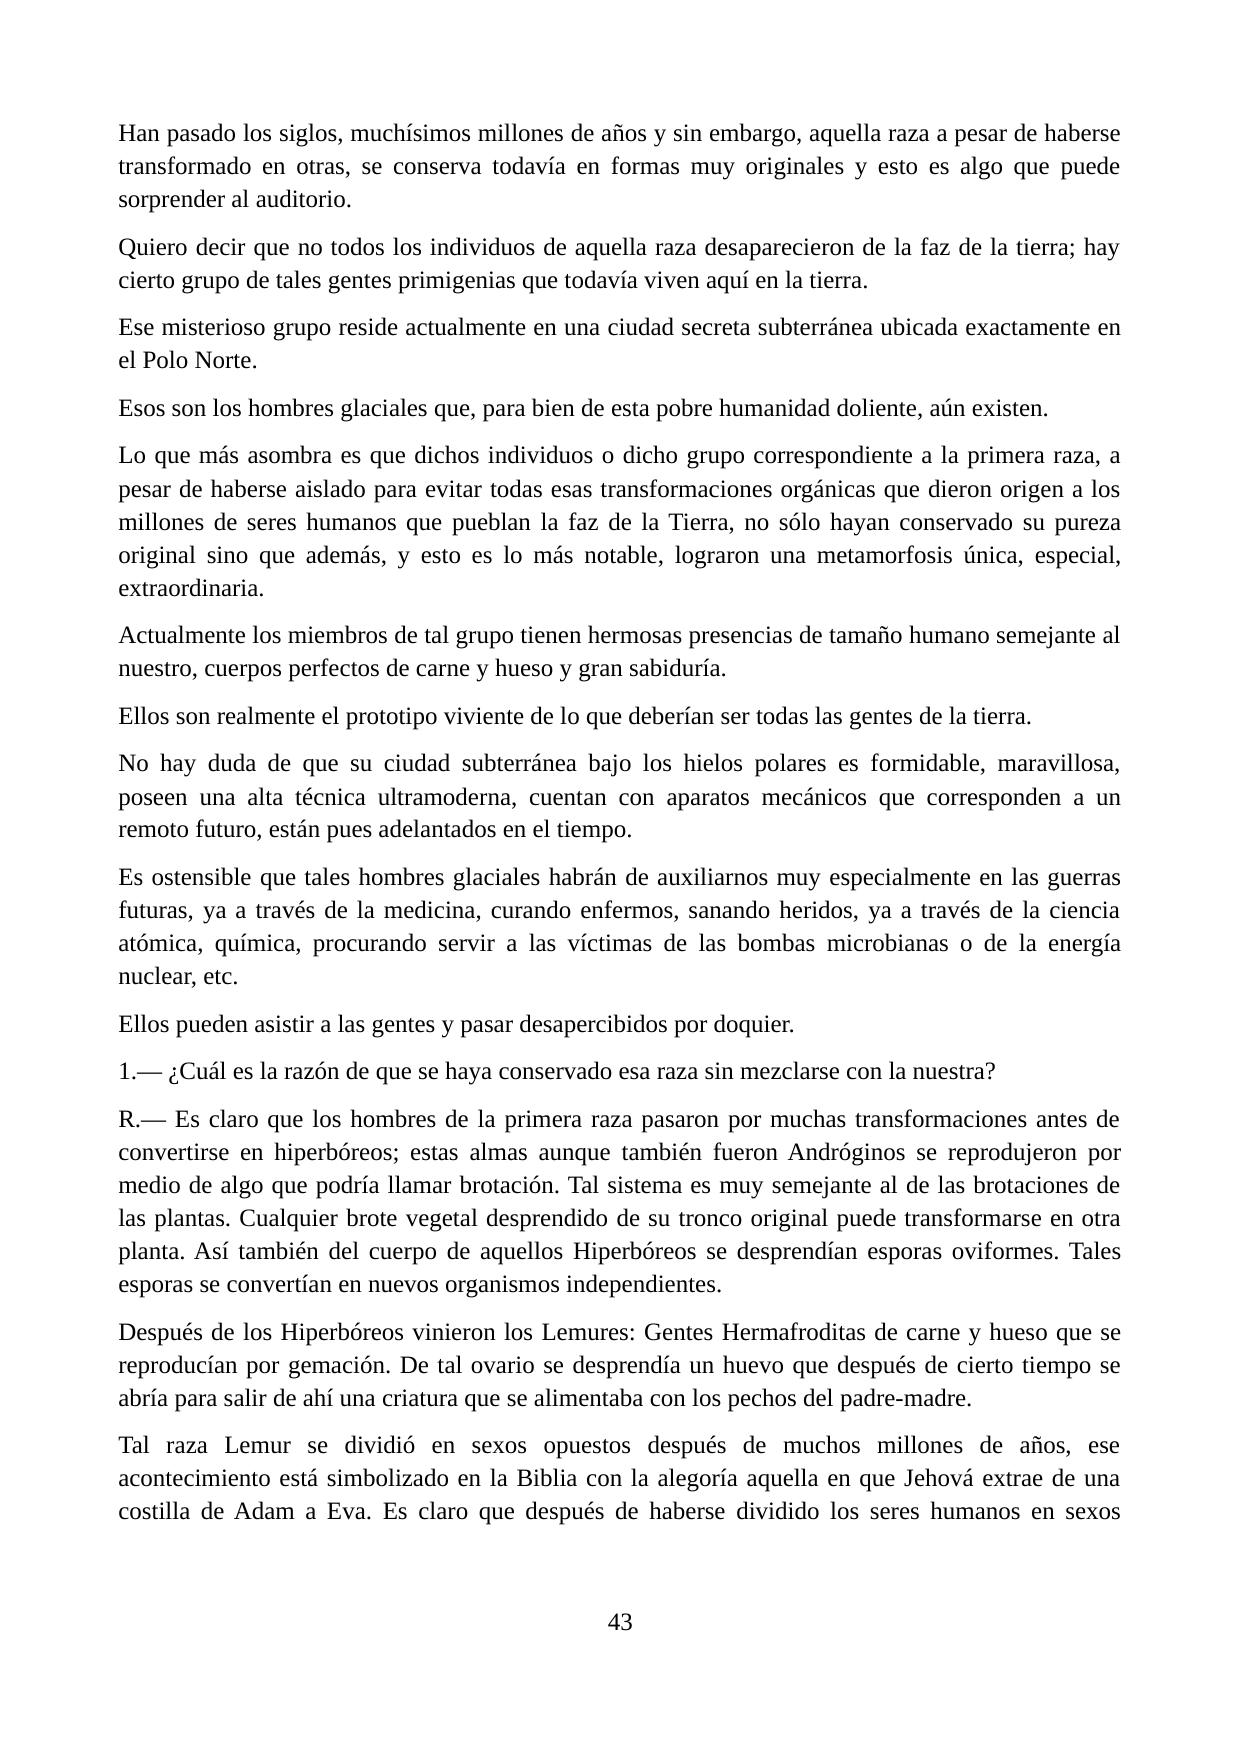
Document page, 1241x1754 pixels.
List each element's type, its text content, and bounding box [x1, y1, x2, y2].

text Ellos pueden asistir a las gentes y pasar desapercibidos por doquier. [118, 1009, 1122, 1038]
text 1.— ¿Cuál es la razón de que se haya conservado esa raza sin mezclarse con la nuestra? [118, 1056, 1122, 1085]
text No hay duda de que su ciudad subterránea bajo los hielos polares es formidable, maravillosa, poseen una alta técnica ultramoderna, cuentan con aparatos mecánicos que corresponden a un remoto futuro, están pues adelantados en el tiempo. [118, 748, 1122, 843]
text Tal raza Lemur se dividió en sexos opuestos después de muchos millones de años, ese acontecimiento está simbolizado en la Biblia con la alegoría aquella en que Jehová extrae de una costilla de Adam a Eva. Es claro que después de haberse dividido los seres humanos en sexos [118, 1430, 1122, 1525]
text R.— Es claro que los hombres de la primera raza pasaron por muchas transformaciones antes de convertirse en hiperbóreos; estas almas aunque también fueron Andróginos se reprodujeron por medio de algo que podría llamar brotación. Tal sistema es muy semejante al de las brotaciones de las plantas. Cualquier brote vegetal desprendido de su tronco original puede transformarse en otra planta. Así también del cuerpo de aquellos Hiperbóreos se desprendían esporas oviformes. Tales esporas se convertían en nuevos organismos independientes. [118, 1104, 1122, 1298]
text Actualmente los miembros de tal grupo tienen hermosas presencias de tamaño humano semejante al nuestro, cuerpos perfectos de carne y hueso y gran sabiduría. [118, 620, 1122, 682]
text Ellos son realmente el prototipo viviente de lo que deberían ser todas las gentes de la tierra. [118, 701, 1122, 730]
text Han pasado los siglos, muchísimos millones de años y sin embargo, aquella raza a pesar de haberse transformado en otras, se conserva todavía en formas muy originales y esto es algo que puede sorprender al auditorio. [118, 118, 1122, 213]
text Esos son los hombres glaciales que, para bien de esta pobre humanidad doliente, aún existen. [118, 393, 1122, 422]
text Después de los Hiperbóreos vinieron los Lemures: Gentes Hermafroditas de carne y hueso que se reproducían por gemación. De tal ovario se desprendía un huevo que después de cierto tiempo se abría para salir de ahí una criatura que se alimentaba con los pechos del padre-madre. [118, 1317, 1122, 1412]
text Es ostensible que tales hombres glaciales habrán de auxiliarnos muy especialmente en las guerras futuras, ya a través de la medicina, curando enfermos, sanando heridos, ya a través de la ciencia atómica, química, procurando servir a las víctimas de las bombas microbianas o de la energía nuclear, etc. [118, 862, 1122, 990]
text Ese misterioso grupo reside actualmente en una ciudad secreta subterránea ubicada exactamente en el Polo Norte. [118, 312, 1122, 374]
text Lo que más asombra es que dichos individuos o dicho grupo correspondiente a la primera raza, a pesar de haberse aislado para evitar todas esas transformaciones orgánicas que dieron origen a los millones de seres humanos que pueblan la faz de la Tierra, no sólo hayan conservado su pureza original sino que además, y esto es lo más notable, lograron una metamorfosis única, especial, extraordinaria. [118, 441, 1122, 601]
text Quiero decir que no todos los individuos de aquella raza desaparecieron de la faz de la tierra; hay cierto grupo de tales gentes primigenias que todavía viven aquí en la tierra. [118, 232, 1122, 293]
